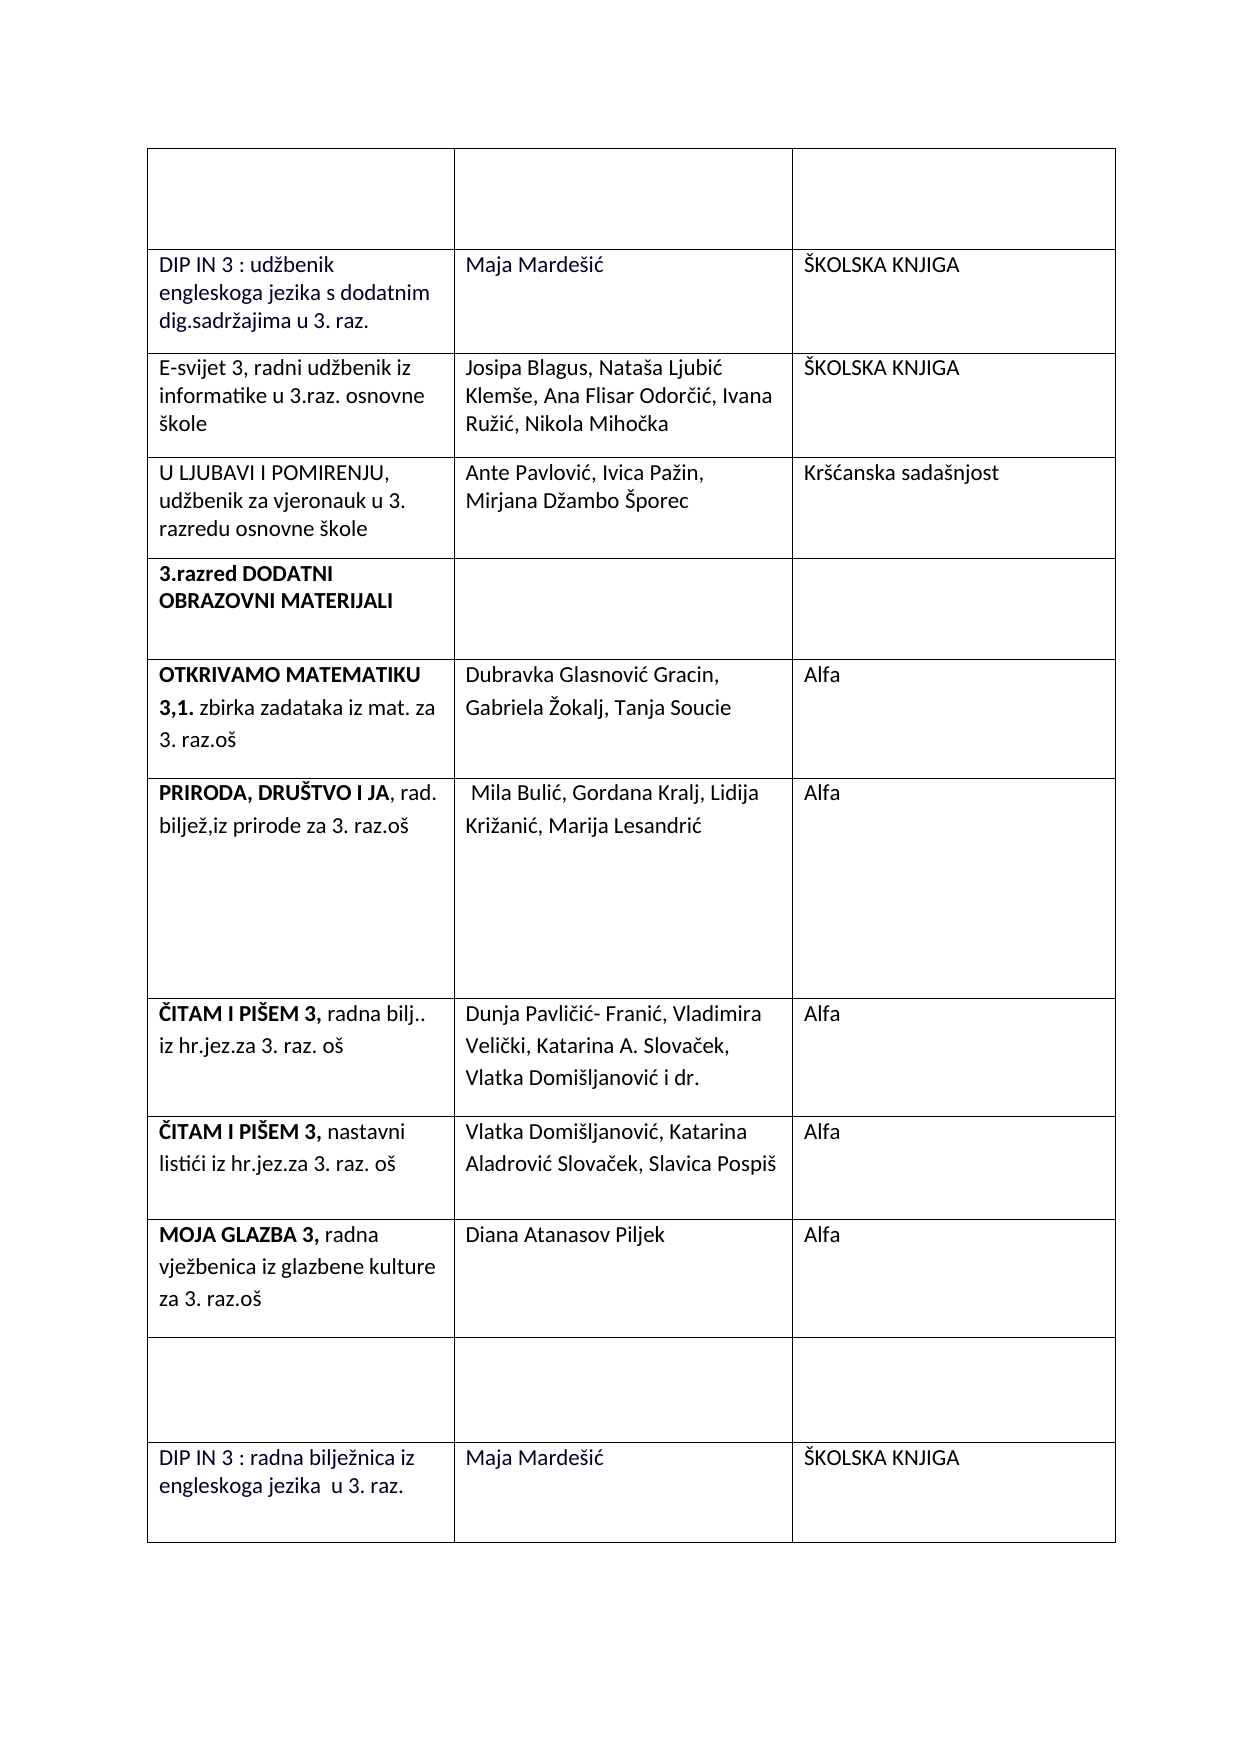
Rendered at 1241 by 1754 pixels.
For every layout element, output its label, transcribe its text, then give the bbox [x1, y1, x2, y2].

table_cell Alfa [793, 660, 1115, 777]
table_cell U LJUBAVI I POMIRENJU, udžbenik za vjeronauk u 3. razredu osnovne škole [148, 458, 454, 558]
table_cell PRIRODA, DRUŠTVO I JA, rad. biljež,iz prirode za 3. raz.oš [148, 779, 454, 998]
table_cell Ante Pavlović, Ivica Pažin, Mirjana Džambo Šporec [455, 458, 792, 558]
table_cell ČITAM I PIŠEM 3, nastavni listići iz hr.jez.za 3. raz. oš [148, 1117, 454, 1219]
table_cell Alfa [793, 779, 1115, 998]
table_cell E-svijet 3, radni udžbenik iz informatike u 3.raz. osnovne škole [148, 354, 454, 457]
table_cell [148, 149, 454, 249]
table_cell Josipa Blagus, Nataša Ljubić Klemše, Ana Flisar Odorčić, Ivana Ružić, Nikola Mihočka [455, 354, 792, 457]
table_cell [455, 1338, 792, 1442]
table_cell Maja Mardešić [455, 250, 792, 352]
table_cell Alfa [793, 999, 1115, 1116]
table_cell [148, 1338, 454, 1442]
table_cell ŠKOLSKA KNJIGA [793, 354, 1115, 457]
table_cell Vlatka Domišljanović, Katarina Aladrović Slovaček, Slavica Pospiš [455, 1117, 792, 1219]
table_cell OTKRIVAMO MATEMATIKU 3,1. zbirka zadataka iz mat. za 3. raz.oš [148, 660, 454, 777]
table_cell Alfa [793, 1220, 1115, 1337]
table_cell [793, 559, 1115, 659]
table_cell [455, 149, 792, 249]
table_cell [793, 1338, 1115, 1442]
table_cell ČITAM I PIŠEM 3, radna bilj.. iz hr.jez.za 3. raz. oš [148, 999, 454, 1116]
table_cell Dubravka Glasnović Gracin, Gabriela Žokalj, Tanja Soucie [455, 660, 792, 777]
table_cell DIP IN 3 : radna bilježnica iz engleskoga jezika u 3. raz. [148, 1443, 454, 1542]
table_cell ŠKOLSKA KNJIGA [793, 1443, 1115, 1542]
table_cell Diana Atanasov Piljek [455, 1220, 792, 1337]
table_cell [793, 149, 1115, 249]
table_cell Alfa [793, 1117, 1115, 1219]
table_cell Mila Bulić, Gordana Kralj, Lidija Križanić, Marija Lesandrić [455, 779, 792, 998]
table_cell [455, 559, 792, 659]
table_cell Dunja Pavličić- Franić, Vladimira Velički, Katarina A. Slovaček, Vlatka Domišljanović i dr. [455, 999, 792, 1116]
table_cell MOJA GLAZBA 3, radna vježbenica iz glazbene kulture za 3. raz.oš [148, 1220, 454, 1337]
table_cell ŠKOLSKA KNJIGA [793, 250, 1115, 352]
table_cell Maja Mardešić [455, 1443, 792, 1542]
table_cell 3.razred DODATNI OBRAZOVNI MATERIJALI [148, 559, 454, 659]
table_cell DIP IN 3 : udžbenik engleskoga jezika s dodatnim dig.sadržajima u 3. raz. [148, 250, 454, 352]
table_cell Kršćanska sadašnjost [793, 458, 1115, 558]
